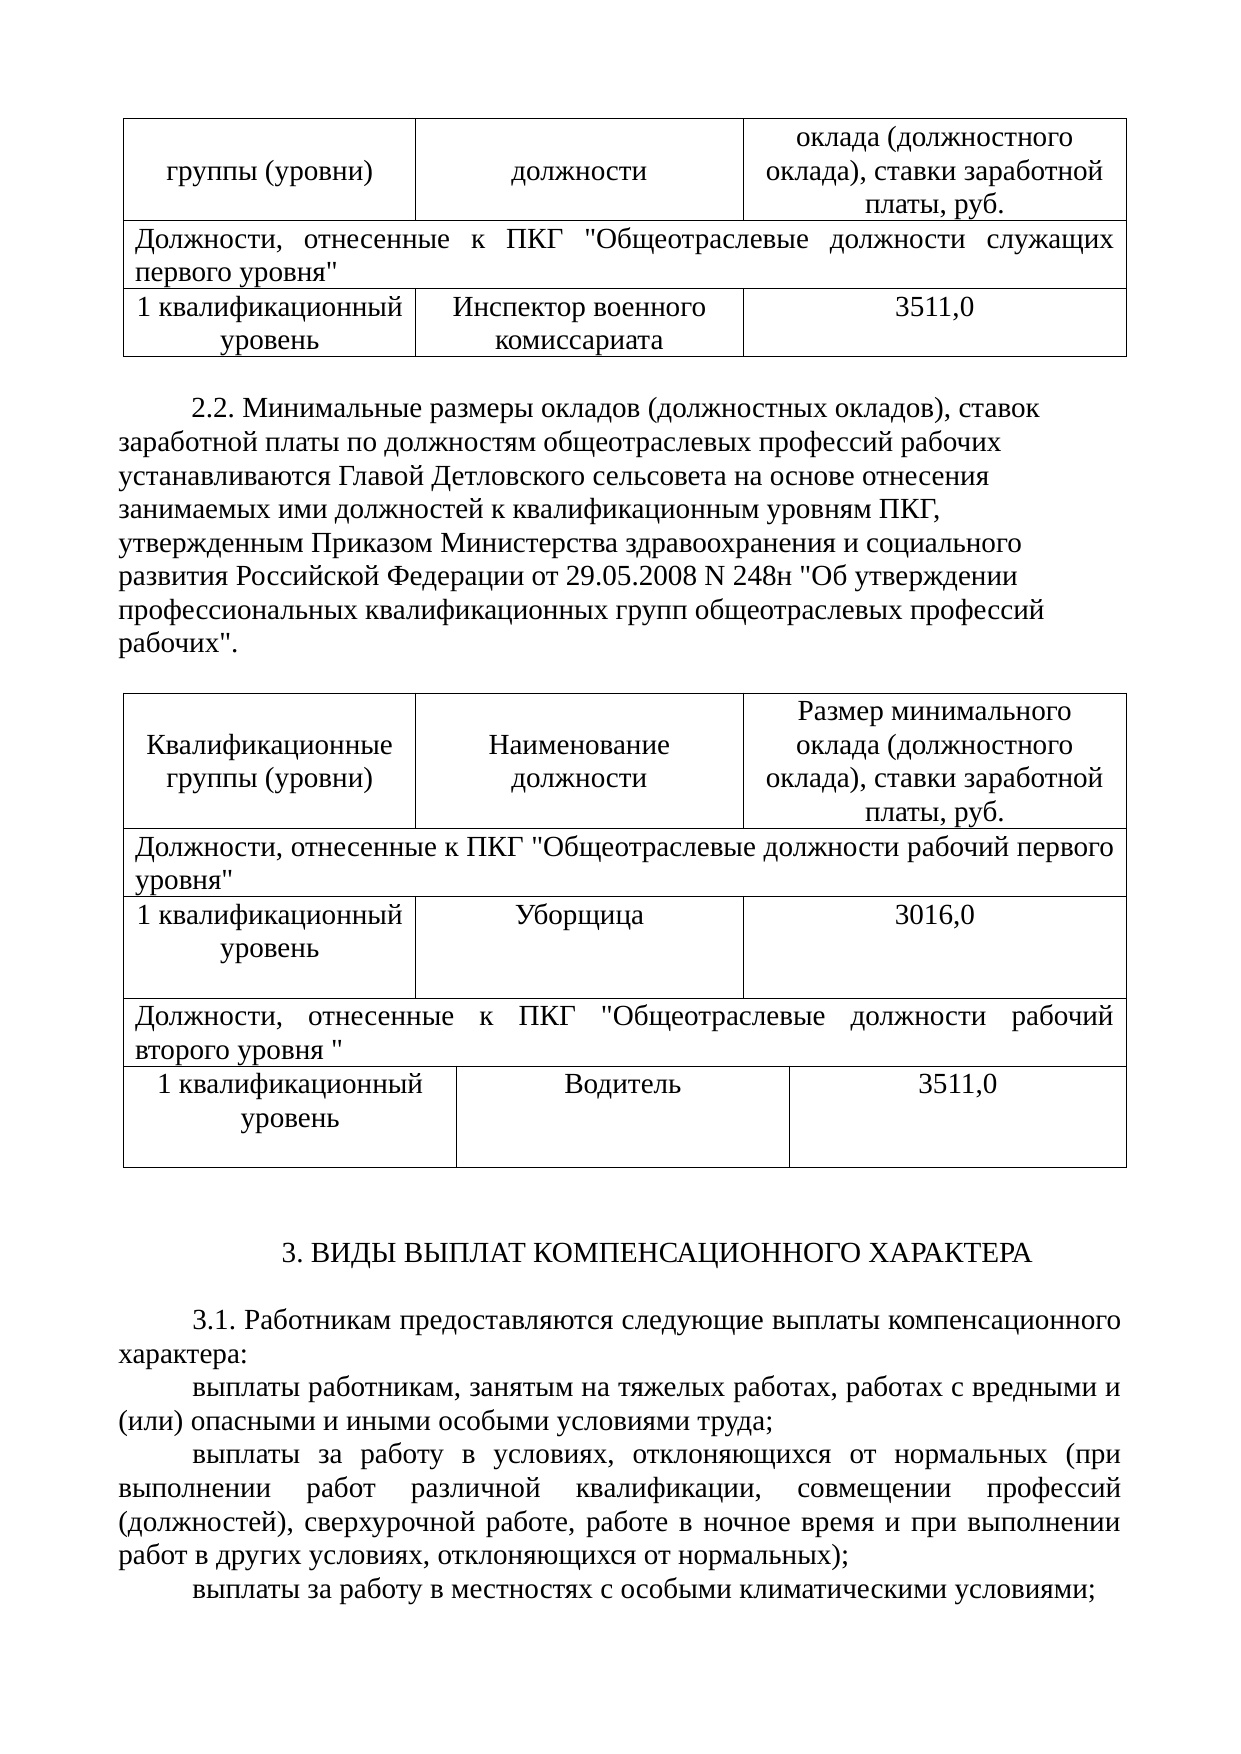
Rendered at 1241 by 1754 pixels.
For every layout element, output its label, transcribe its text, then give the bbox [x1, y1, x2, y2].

text выплаты за работу в местностях с особыми климатическими условиями; [118, 1571, 1122, 1604]
table_cell Должности, отнесенные к ПКГ "Общеотраслевые должности рабочий первого уровня" [124, 829, 1126, 896]
table_cell Должности, отнесенные к ПКГ "Общеотраслевые должности служащих первого уровня" [124, 221, 1126, 288]
table_header должности [416, 119, 743, 220]
table_cell Инспектор военного комиссариата [416, 289, 743, 356]
table_cell Должности, отнесенные к ПКГ "Общеотраслевые должности рабочий второго уровня " [124, 999, 1126, 1066]
table_header Размер минимального оклада (должностного оклада), ставки заработной платы, руб. [744, 694, 1126, 828]
table_cell 1 квалификационный уровень [124, 1067, 456, 1167]
table_cell 1 квалификационный уровень [124, 289, 415, 356]
table_header Наименование должности [416, 694, 743, 828]
table_header Квалификационные группы (уровни) [124, 694, 415, 828]
text 2.2. Минимальные размеры окладов (должностных окладов), ставок заработной платы по должностям общеотраслевых профессий рабочих устанавливаются Главой Детловского сельсовета на основе отнесения занимаемых ими должностей к квалификационным уровням ПКГ, утвержденным Приказом Министерства здравоохранения и социального развития Российской Федерации от 29.05.2008 N 248н "Об утверждении профессиональных квалификационных групп общеотраслевых профессий рабочих". [118, 391, 1122, 659]
text 3.1. Работникам предоставляются следующие выплаты компенсационного характера: [118, 1302, 1122, 1369]
table_cell 3511,0 [790, 1067, 1126, 1167]
table_cell 3511,0 [744, 289, 1126, 356]
table_cell 1 квалификационный уровень [124, 897, 415, 997]
table_header оклада (должностного оклада), ставки заработной платы, руб. [744, 119, 1126, 220]
text выплаты за работу в условиях, отклоняющихся от нормальных (при выполнении работ различной квалификации, совмещении профессий (должностей), сверхурочной работе, работе в ночное время и при выполнении работ в других условиях, отклоняющихся от нормальных); [118, 1437, 1122, 1571]
table_header группы (уровни) [124, 119, 415, 220]
table_cell 3016,0 [744, 897, 1126, 997]
table_cell Водитель [457, 1067, 789, 1167]
text выплаты работникам, занятым на тяжелых работах, работах с вредными и (или) опасными и иными особыми условиями труда; [118, 1369, 1122, 1437]
table_cell Уборщица [416, 897, 743, 997]
text 3. ВИДЫ ВЫПЛАТ КОМПЕНСАЦИОННОГО ХАРАКТЕРА [118, 1235, 1122, 1269]
